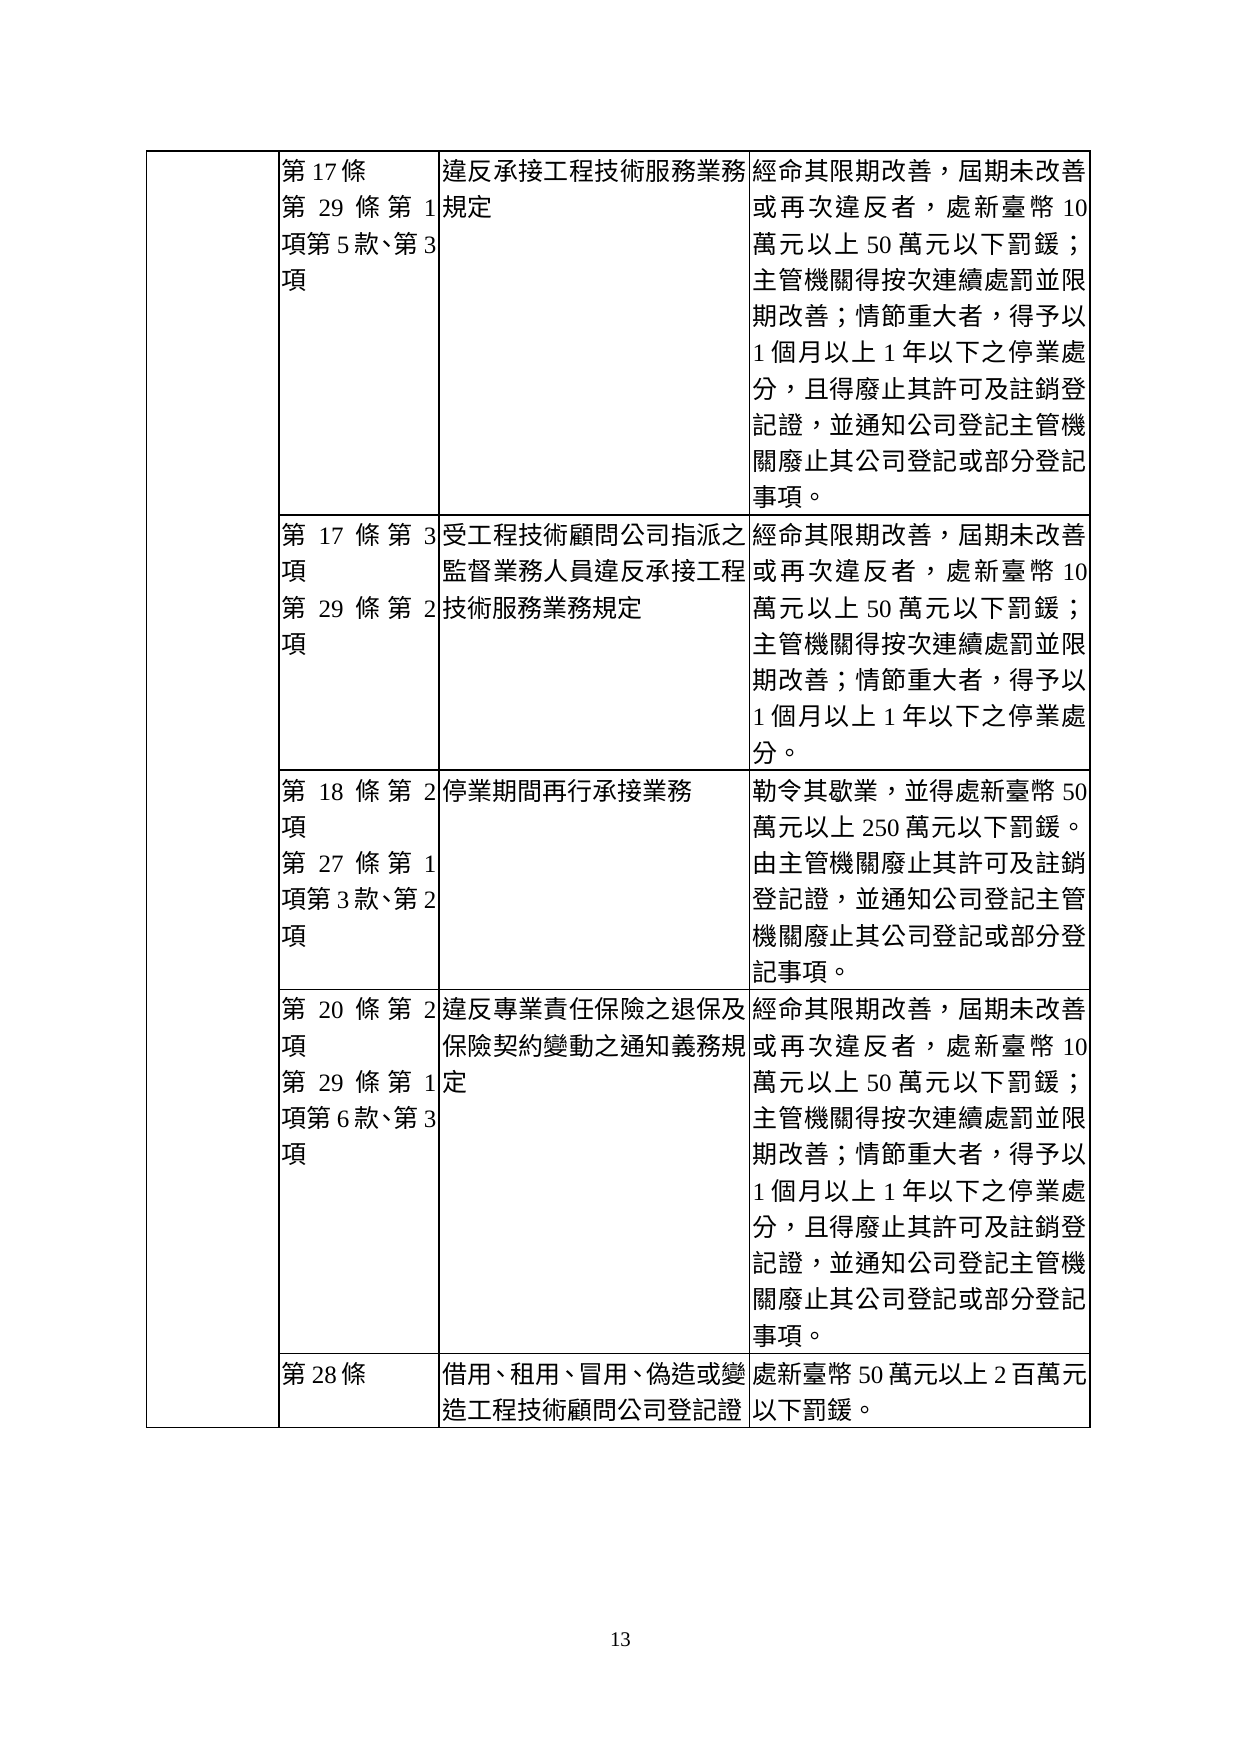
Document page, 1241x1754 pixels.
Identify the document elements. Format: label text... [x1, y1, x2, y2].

table_cell 第17條 第29條第1項第5款、第3項 [280, 152, 438, 514]
table_cell 第28條 [280, 1354, 438, 1427]
table_cell [147, 152, 278, 1427]
table_cell 停業期間再行承接業務 [440, 771, 749, 988]
table_cell 勒令其歇業，並得處新臺幣50萬元以上250萬元以下罰鍰。由主管機關廢止其許可及註銷登記證，並通知公司登記主管機關廢止其公司登記或部分登記事項。 [750, 771, 1089, 988]
table_cell 經命其限期改善，屆期未改善或再次違反者，處新臺幣10萬元以上50萬元以下罰鍰；主管機關得按次連續處罰並限期改善；情節重大者，得予以1個月以上1年以下之停業處分，且得廢止其許可及註銷登記證，並通知公司登記主管機關廢止其公司登記或部分登記事項。 [750, 990, 1089, 1352]
table_cell 經命其限期改善，屆期未改善或再次違反者，處新臺幣10萬元以上50萬元以下罰鍰；主管機關得按次連續處罰並限期改善；情節重大者，得予以1個月以上1年以下之停業處分，且得廢止其許可及註銷登記證，並通知公司登記主管機關廢止其公司登記或部分登記事項。 [750, 152, 1089, 514]
table_cell 第17條第3項 第29條第2項 [280, 516, 438, 769]
table_cell 受工程技術顧問公司指派之監督業務人員違反承接工程技術服務業務規定 [440, 516, 749, 769]
table_cell 處新臺幣50萬元以上2百萬元以下罰鍰。 [750, 1354, 1089, 1427]
table_cell 違反專業責任保險之退保及保險契約變動之通知義務規定 [440, 990, 749, 1352]
table_cell 違反承接工程技術服務業務規定 [440, 152, 749, 514]
table_cell 借用、租用、冒用、偽造或變造工程技術顧問公司登記證 [440, 1354, 749, 1427]
table_cell 經命其限期改善，屆期未改善或再次違反者，處新臺幣10萬元以上50萬元以下罰鍰；主管機關得按次連續處罰並限期改善；情節重大者，得予以1個月以上1年以下之停業處分。 [750, 516, 1089, 769]
table_cell 第18條第2項 第27條第1項第3款、第2項 [280, 771, 438, 988]
table_cell 第20條第2項 第29條第1項第6款、第3項 [280, 990, 438, 1352]
